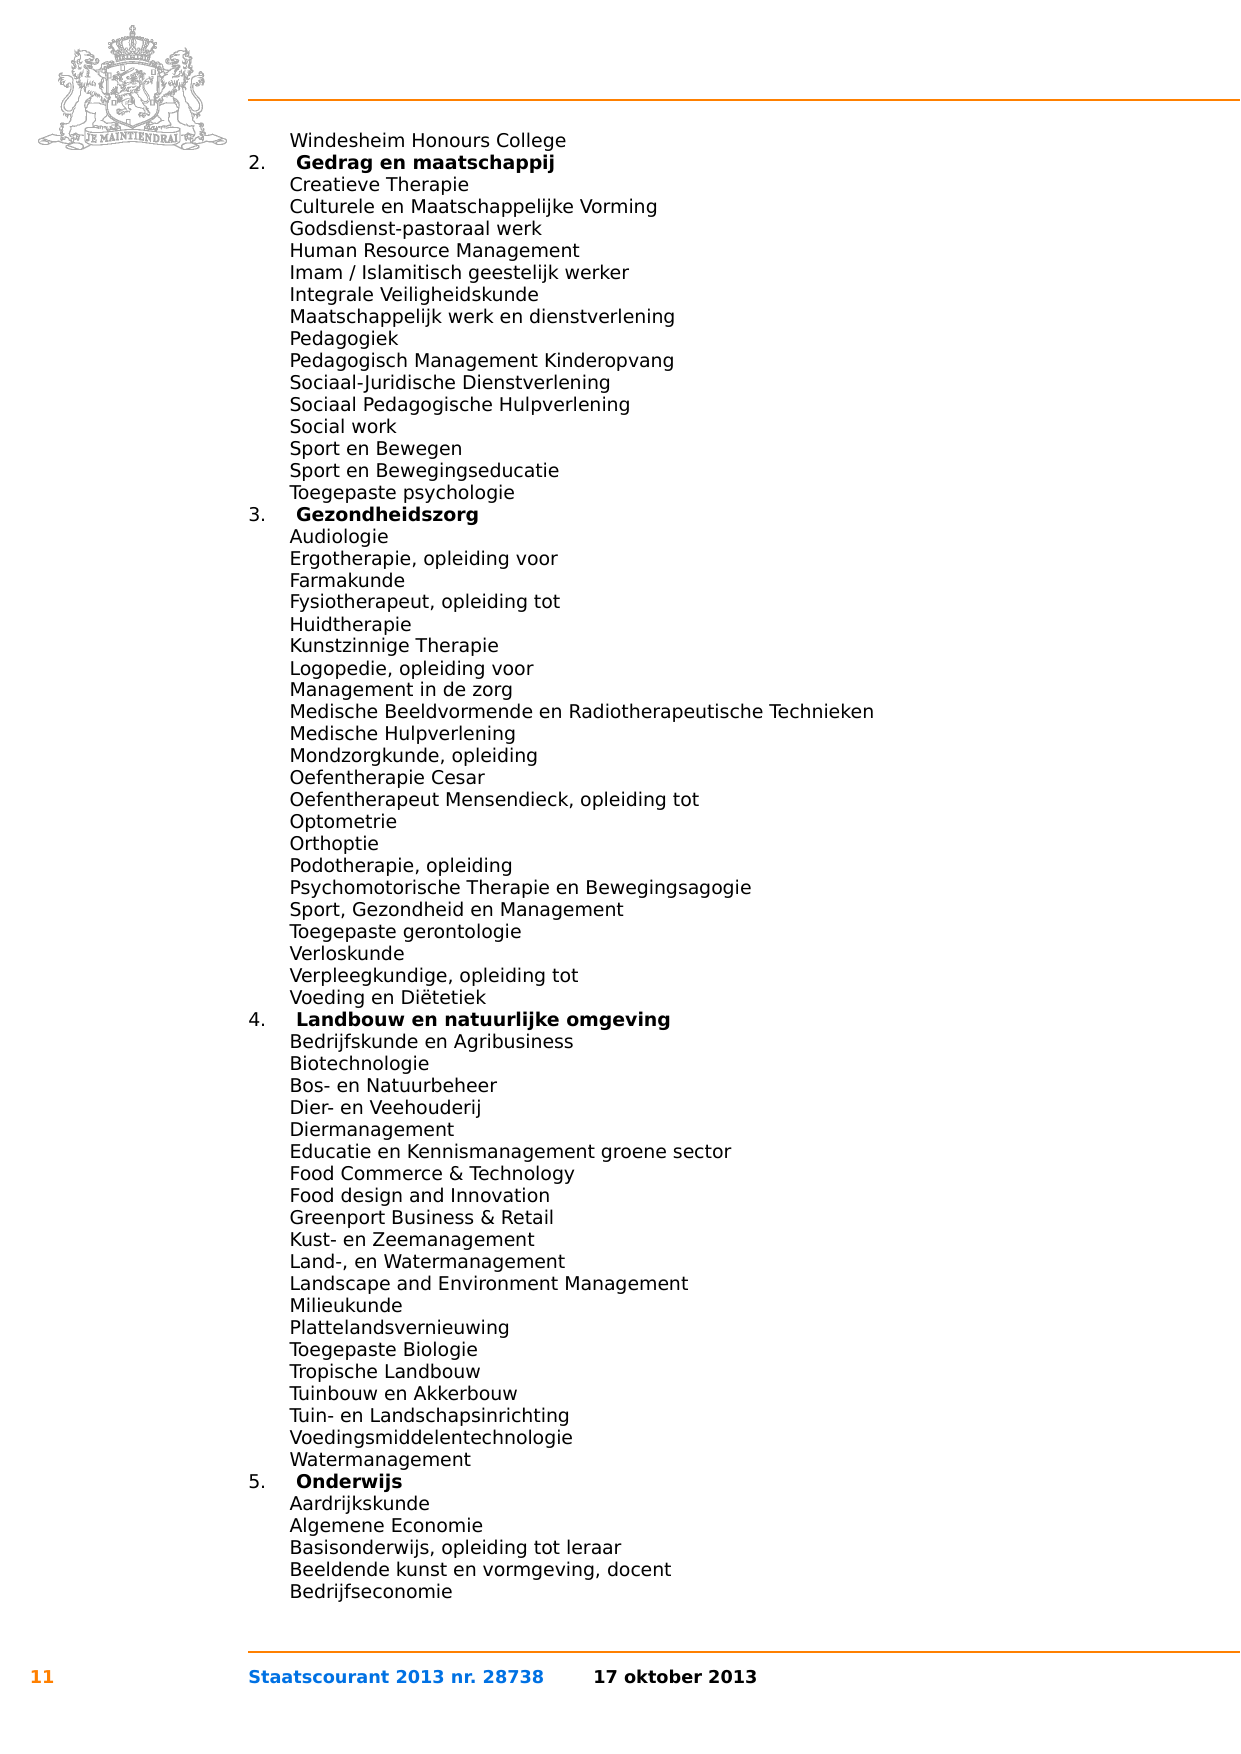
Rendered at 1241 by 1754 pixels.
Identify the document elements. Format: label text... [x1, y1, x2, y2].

text Oefentherapeut Mensendieck, opleiding tot [289, 789, 1163, 811]
text Management in de zorg [289, 679, 1163, 701]
text Integrale Veiligheidskunde [289, 284, 1163, 306]
text Algemene Economie [289, 1514, 1163, 1537]
text Dier- en Veehouderij [289, 1097, 1163, 1119]
text Educatie en Kennismanagement groene sector [289, 1141, 1163, 1163]
text Tuinbouw en Akkerbouw [289, 1383, 1163, 1405]
text 3. Gezondheidszorg [248, 503, 1163, 526]
text Optometrie [289, 811, 1163, 833]
text Ergotherapie, opleiding voor [289, 547, 1163, 569]
text Social work [289, 416, 1163, 438]
text Creatieve Therapie [289, 174, 1163, 196]
text Culturele en Maatschappelijke Vorming [289, 196, 1163, 218]
text Tuin- en Landschapsinrichting [289, 1405, 1163, 1427]
picture [38, 25, 227, 150]
text Huidtherapie [289, 613, 1163, 635]
text Psychomotorische Therapie en Bewegingsagogie [289, 877, 1163, 899]
text Windesheim Honours College [289, 130, 1163, 152]
text Verloskunde [289, 943, 1163, 965]
text Orthoptie [289, 833, 1163, 855]
text Greenport Business & Retail [289, 1207, 1163, 1229]
text Bos- en Natuurbeheer [289, 1075, 1163, 1097]
text Bedrijfseconomie [289, 1581, 1163, 1602]
text Human Resource Management [289, 240, 1163, 262]
text Kunstzinnige Therapie [289, 635, 1163, 657]
text Fysiotherapeut, opleiding tot [289, 591, 1163, 613]
text Bedrijfskunde en Agribusiness [289, 1031, 1163, 1053]
text Verpleegkundige, opleiding tot [289, 965, 1163, 987]
text Imam / Islamitisch geestelijk werker [289, 262, 1163, 284]
text Sociaal-Juridische Dienstverlening [289, 372, 1163, 394]
text Voedingsmiddelentechnologie [289, 1427, 1163, 1449]
text Basisonderwijs, opleiding tot leraar [289, 1537, 1163, 1558]
text Pedagogisch Management Kinderopvang [289, 350, 1163, 372]
text Farmakunde [289, 569, 1163, 591]
text Mondzorgkunde, opleiding [289, 745, 1163, 767]
text Pedagogiek [289, 328, 1163, 350]
text Logopedie, opleiding voor [289, 657, 1163, 679]
text Biotechnologie [289, 1053, 1163, 1075]
text Food Commerce & Technology [289, 1163, 1163, 1185]
text 4. Landbouw en natuurlijke omgeving [248, 1009, 1163, 1031]
text Food design and Innovation [289, 1185, 1163, 1207]
text Kust- en Zeemanagement [289, 1229, 1163, 1251]
text Land-, en Watermanagement [289, 1251, 1163, 1273]
text Milieukunde [289, 1295, 1163, 1317]
text 2. Gedrag en maatschappij [248, 152, 1163, 174]
text Aardrijkskunde [289, 1493, 1163, 1514]
text Voeding en Diëtetiek [289, 987, 1163, 1009]
text Oefentherapie Cesar [289, 767, 1163, 789]
text Landscape and Environment Management [289, 1273, 1163, 1295]
text Tropische Landbouw [289, 1361, 1163, 1383]
text Sport, Gezondheid en Management [289, 899, 1163, 921]
text Beeldende kunst en vormgeving, docent [289, 1558, 1163, 1581]
text Godsdienst-pastoraal werk [289, 218, 1163, 240]
text Watermanagement [289, 1449, 1163, 1471]
text Maatschappelijk werk en dienstverlening [289, 306, 1163, 328]
text Sport en Bewegingseducatie [289, 459, 1163, 482]
text Toegepaste psychologie [289, 482, 1163, 503]
text Diermanagement [289, 1119, 1163, 1141]
text Medische Hulpverlening [289, 723, 1163, 745]
text Medische Beeldvormende en Radiotherapeutische Technieken [289, 701, 1163, 723]
text Toegepaste Biologie [289, 1339, 1163, 1361]
text Sport en Bewegen [289, 438, 1163, 459]
text 5. Onderwijs [248, 1471, 1163, 1493]
text Toegepaste gerontologie [289, 921, 1163, 943]
text Sociaal Pedagogische Hulpverlening [289, 394, 1163, 416]
text Podotherapie, opleiding [289, 855, 1163, 877]
text Audiologie [289, 526, 1163, 547]
text Plattelandsvernieuwing [289, 1317, 1163, 1339]
